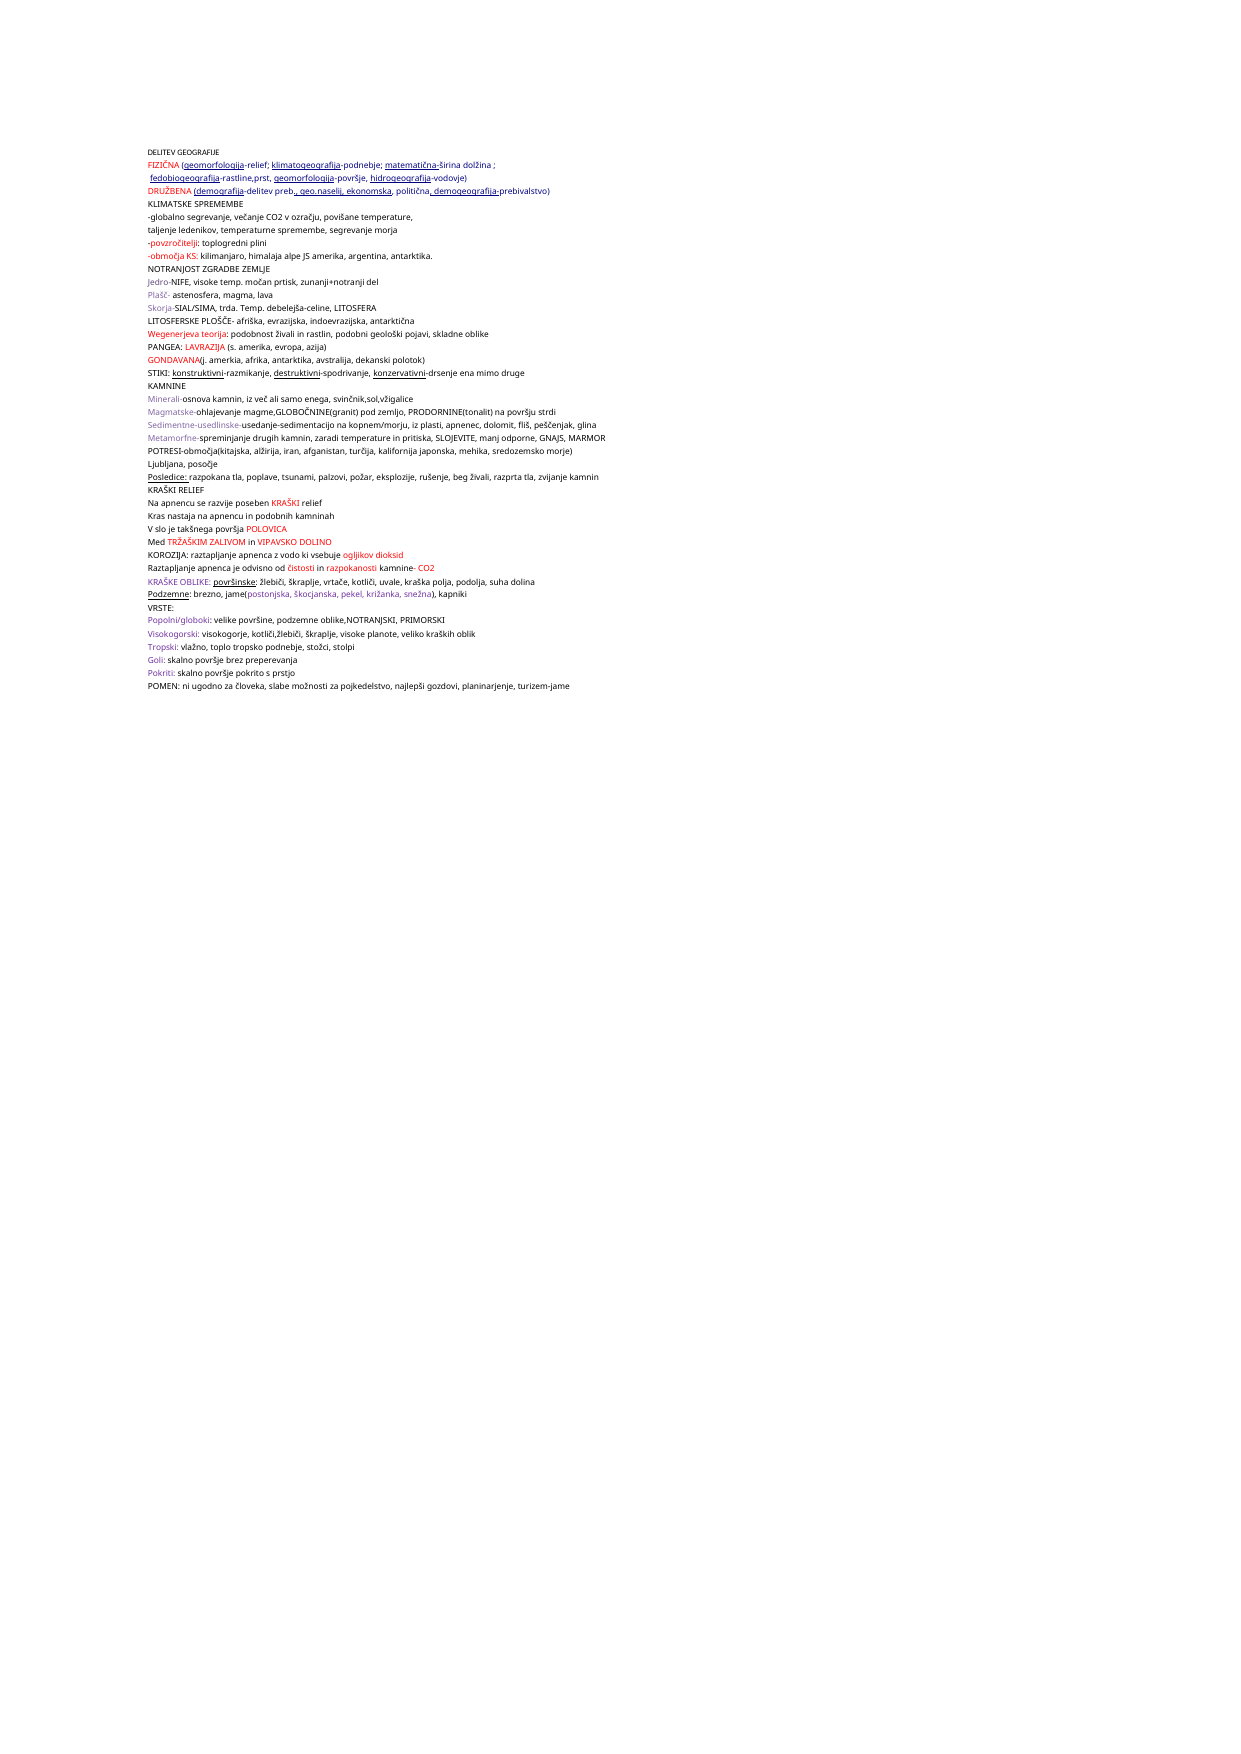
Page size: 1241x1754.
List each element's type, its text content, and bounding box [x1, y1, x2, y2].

text KRAŠKE OBLIKE: površinske: žlebiči, škraplje, vrtače, kotliči, uvale, kraška polja, podolja, suha dolina [148, 576, 1093, 587]
text Podzemne: brezno, jame(postonjska, škocjanska, pekel, križanka, snežna), kapniki [148, 589, 1093, 600]
text Ljubljana, posočje [148, 459, 1093, 470]
text Jedro-NIFE, visoke temp. močan prtisk, zunanji+notranji del [148, 276, 1093, 288]
text KRAŠKI RELIEF [148, 485, 1093, 496]
text KOROZIJA: raztapljanje apnenca z vodo ki vsebuje ogljikov dioksid [148, 550, 1093, 561]
text KAMNINE [148, 381, 1093, 392]
text Kras nastaja na apnencu in podobnih kamninah [148, 511, 1093, 522]
text Minerali-osnova kamnin, iz več ali samo enega, svinčnik,sol,vžigalice [148, 394, 1093, 405]
text Pokriti: skalno površje pokrito s prstjo [148, 667, 1093, 678]
text Tropski: vlažno, toplo tropsko podnebje, stožci, stolpi [148, 641, 1093, 652]
text Goli: skalno površje brez preperevanja [148, 654, 1093, 665]
text LITOSFERSKE PLOŠČE- afriška, evrazijska, indoevrazijska, antarktična [148, 316, 1093, 327]
text Visokogorski: visokogorje, kotliči,žlebiči, škraplje, visoke planote, veliko kraških oblik [148, 628, 1093, 639]
text POTRESI-območja(kitajska, alžirija, iran, afganistan, turčija, kalifornija japonska, mehika, sredozemsko morje) [148, 446, 1093, 457]
text Wegenerjeva teorija: podobnost živali in rastlin, podobni geološki pojavi, skladne oblike [148, 328, 1093, 340]
text DELITEV GEOGRAFIJE [148, 148, 1093, 158]
text Posledice: razpokana tla, poplave, tsunami, palzovi, požar, eksplozije, rušenje, beg živali, razprta tla, zvijanje kamnin [148, 472, 1093, 483]
text Plašč- astenosfera, magma, lava [148, 289, 1093, 301]
text Med TRŽAŠKIM ZALIVOM in VIPAVSKO DOLINO [148, 537, 1093, 548]
text VRSTE: [148, 602, 1093, 613]
text taljenje ledenikov, temperaturne spremembe, segrevanje morja [148, 224, 1093, 236]
text NOTRANJOST ZGRADBE ZEMLJE [148, 263, 1093, 275]
text PANGEA: LAVRAZIJA (s. amerika, evropa, azija) [148, 342, 1093, 353]
text Magmatske-ohlajevanje magme,GLOBOČNINE(granit) pod zemljo, PRODORNINE(tonalit) na površju strdi [148, 407, 1093, 418]
text V slo je takšnega površja POLOVICA [148, 524, 1093, 535]
text Metamorfne-spreminjanje drugih kamnin, zaradi temperature in pritiska, SLOJEVITE, manj odporne, GNAJS, MARMOR [148, 433, 1093, 444]
text fedobiogeografija-rastline,prst, geomorfologija-površje, hidrogeografija-vodovje) [148, 172, 1093, 184]
text -območja KS: kilimanjaro, himalaja alpe JS amerika, argentina, antarktika. [148, 250, 1093, 262]
text Skorja-SIAL/SIMA, trda. Temp. debelejša-celine, LITOSFERA [148, 302, 1093, 314]
text KLIMATSKE SPREMEMBE [148, 198, 1093, 210]
text Raztapljanje apnenca je odvisno od čistosti in razpokanosti kamnine- CO2 [148, 563, 1093, 574]
text -globalno segrevanje, večanje CO2 v ozračju, povišane temperature, [148, 211, 1093, 223]
text -povzročitelji: toplogredni plini [148, 237, 1093, 249]
text Sedimentne-usedlinske-usedanje-sedimentacijo na kopnem/morju, iz plasti, apnenec, dolomit, fliš, peščenjak, glina [148, 420, 1093, 431]
text GONDAVANA(j. amerkia, afrika, antarktika, avstralija, dekanski polotok) [148, 354, 1093, 366]
text STIKI: konstruktivni-razmikanje, destruktivni-spodrivanje, konzervativni-drsenje ena mimo druge [148, 368, 1093, 379]
text Popolni/globoki: velike površine, podzemne oblike,NOTRANJSKI, PRIMORSKI [148, 615, 1093, 626]
text DRUŽBENA (demografija-delitev preb., geo.naselij, ekonomska, politična, demogeografija-prebivalstvo) [148, 185, 1093, 197]
text FIZIČNA (geomorfologija-relief; klimatogeografija-podnebje; matematična-širina dolžina ; [148, 159, 1093, 171]
text Na apnencu se razvije poseben KRAŠKI relief [148, 498, 1093, 509]
text POMEN: ni ugodno za človeka, slabe možnosti za pojkedelstvo, najlepši gozdovi, planinarjenje, turizem-jame [148, 680, 1093, 691]
